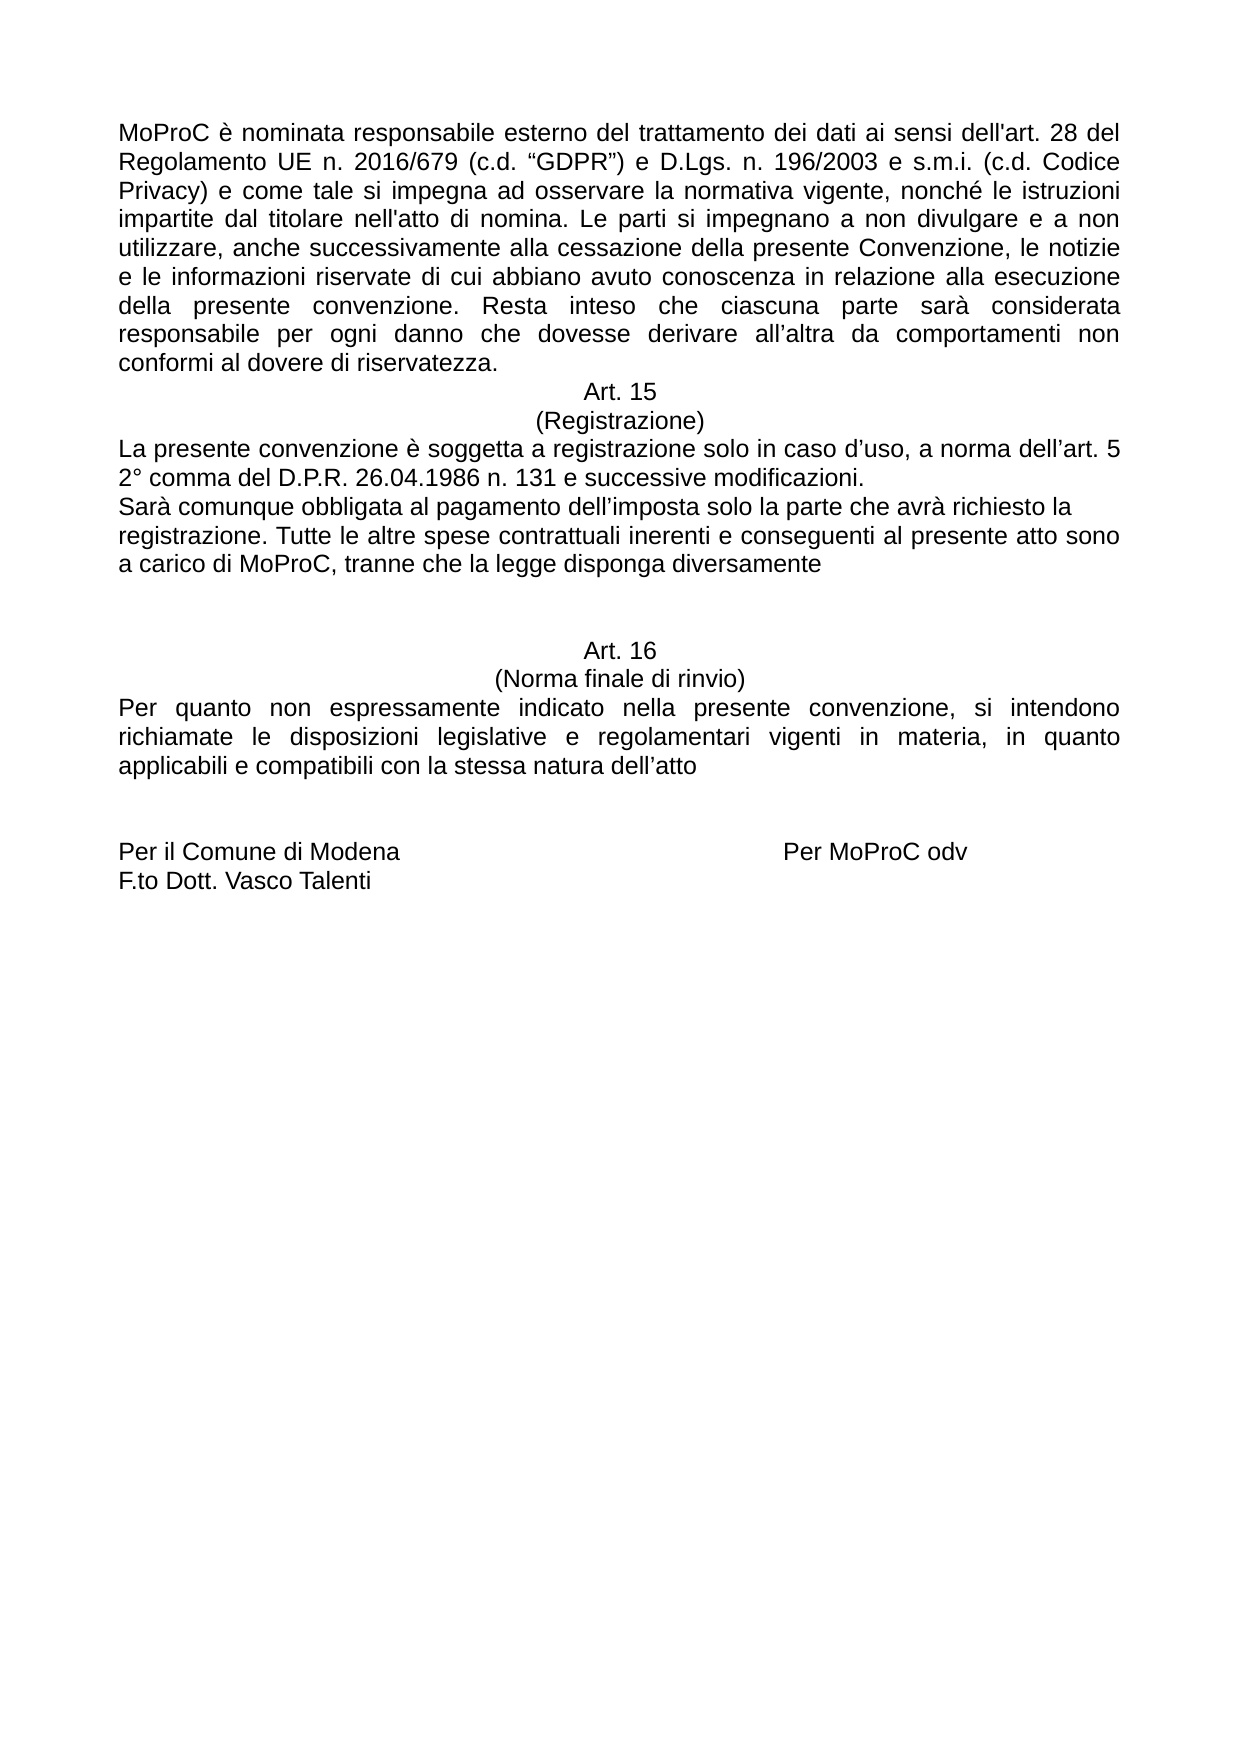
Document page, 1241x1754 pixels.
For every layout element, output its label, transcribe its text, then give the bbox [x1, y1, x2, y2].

text Art. 16 [118, 636, 1122, 664]
text (Norma finale di rinvio) [118, 664, 1122, 693]
text Art. 15 [118, 377, 1122, 406]
text Per quanto non espressamente indicato nella presente convenzione, si intendono richiamate le disposizioni legislative e regolamentari vigenti in materia, in quanto applicabili e compatibili con la stessa natura dell’atto [118, 693, 1122, 779]
text Per il Comune di Modena Per MoProC odv [118, 837, 1122, 866]
text (Registrazione) [118, 406, 1122, 434]
text MoProC è nominata responsabile esterno del trattamento dei dati ai sensi dell'art. 28 del Regolamento UE n. 2016/679 (c.d. “GDPR”) e D.Lgs. n. 196/2003 e s.m.i. (c.d. Codice Privacy) e come tale si impegna ad osservare la normativa vigente, nonché le istruzioni impartite dal titolare nell'atto di nomina. Le parti si impegnano a non divulgare e a non utilizzare, anche successivamente alla cessazione della presente Convenzione, le notizie e le informazioni riservate di cui abbiano avuto conoscenza in relazione alla esecuzione della presente convenzione. Resta inteso che ciascuna parte sarà considerata responsabile per ogni danno che dovesse derivare all’altra da comportamenti non conformi al dovere di riservatezza. [118, 118, 1122, 377]
text registrazione. Tutte le altre spese contrattuali inerenti e conseguenti al presente atto sono a carico di MoProC, tranne che la legge disponga diversamente [118, 521, 1122, 578]
text F.to Dott. Vasco Talenti [118, 866, 1122, 894]
text La presente convenzione è soggetta a registrazione solo in caso d’uso, a norma dell’art. 5 2° comma del D.P.R. 26.04.1986 n. 131 e successive modificazioni. [118, 434, 1122, 492]
text Sarà comunque obbligata al pagamento dell’imposta solo la parte che avrà richiesto la [118, 492, 1122, 521]
